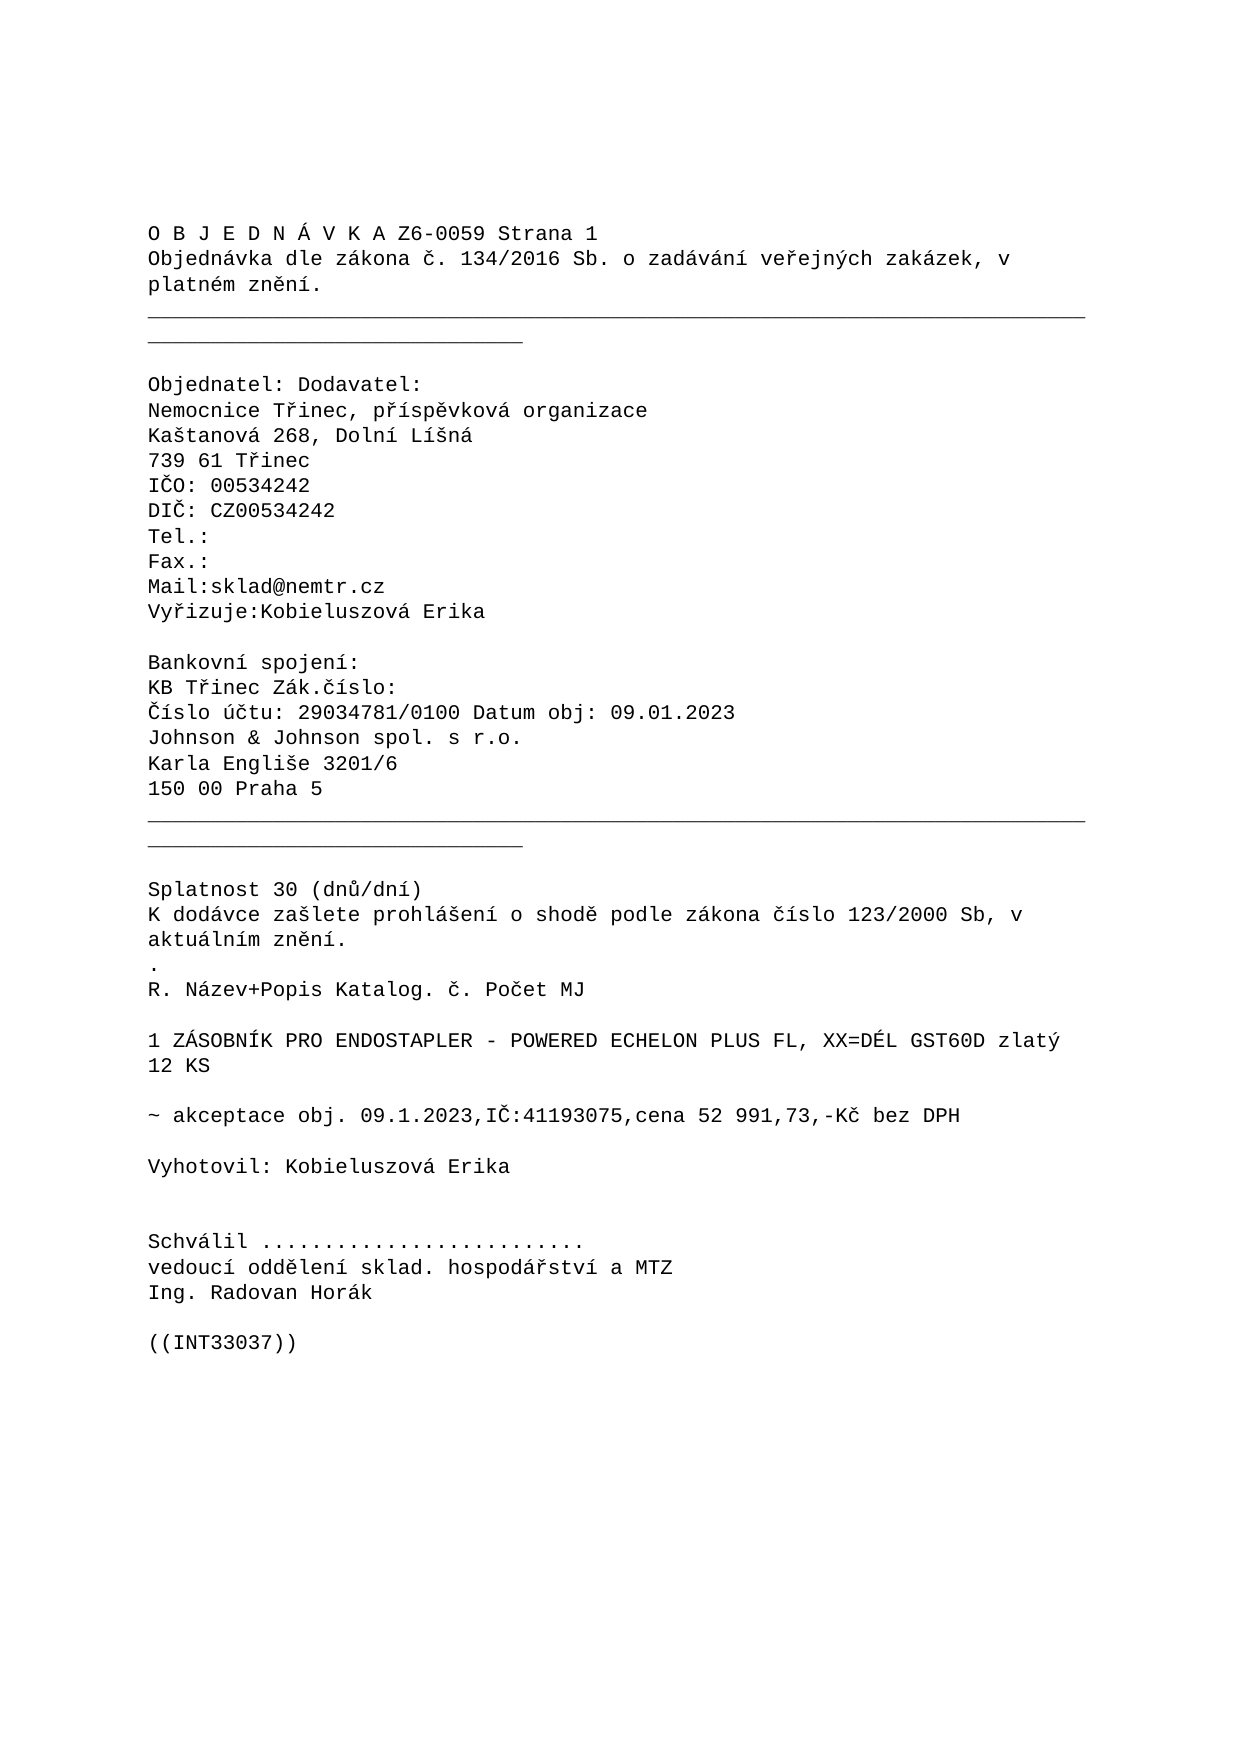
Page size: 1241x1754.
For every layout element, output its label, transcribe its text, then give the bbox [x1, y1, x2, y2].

text O B J E D N Á V K A Z6-0059 Strana 1 Objednávka dle zákona č. 134/2016 Sb. o zadávání veřejných zakázek, v platném znění. _________________________________________________________________________________________________________ Objednatel: Dodavatel: Nemocnice Třinec, příspěvková organizace Kaštanová 268, Dolní Líšná 739 61 Třinec IČO: 00534242 DIČ: CZ00534242 Tel.: Fax.: Mail:sklad@nemtr.cz Vyřizuje:Kobieluszová Erika Bankovní spojení: KB Třinec Zák.číslo: Číslo účtu: 29034781/0100 Datum obj: 09.01.2023 Johnson & Johnson spol. s r.o. Karla Engliše 3201/6 150 00 Praha 5 _________________________________________________________________________________________________________ Splatnost 30 (dnů/dní) K dodávce zašlete prohlášení o shodě podle zákona číslo 123/2000 Sb, v aktuálním znění. . R. Název+Popis Katalog. č. Počet MJ 1 ZÁSOBNÍK PRO ENDOSTAPLER - POWERED ECHELON PLUS FL, XX=DÉL GST60D zlatý 12 KS ~ akceptace obj. 09.1.2023,IČ:41193075,cena 52 991,73,-Kč bez DPH Vyhotovil: Kobieluszová Erika Schválil .......................... vedoucí oddělení sklad. hospodářství a MTZ Ing. Radovan Horák ((INT33037)) [148, 148, 1093, 1356]
